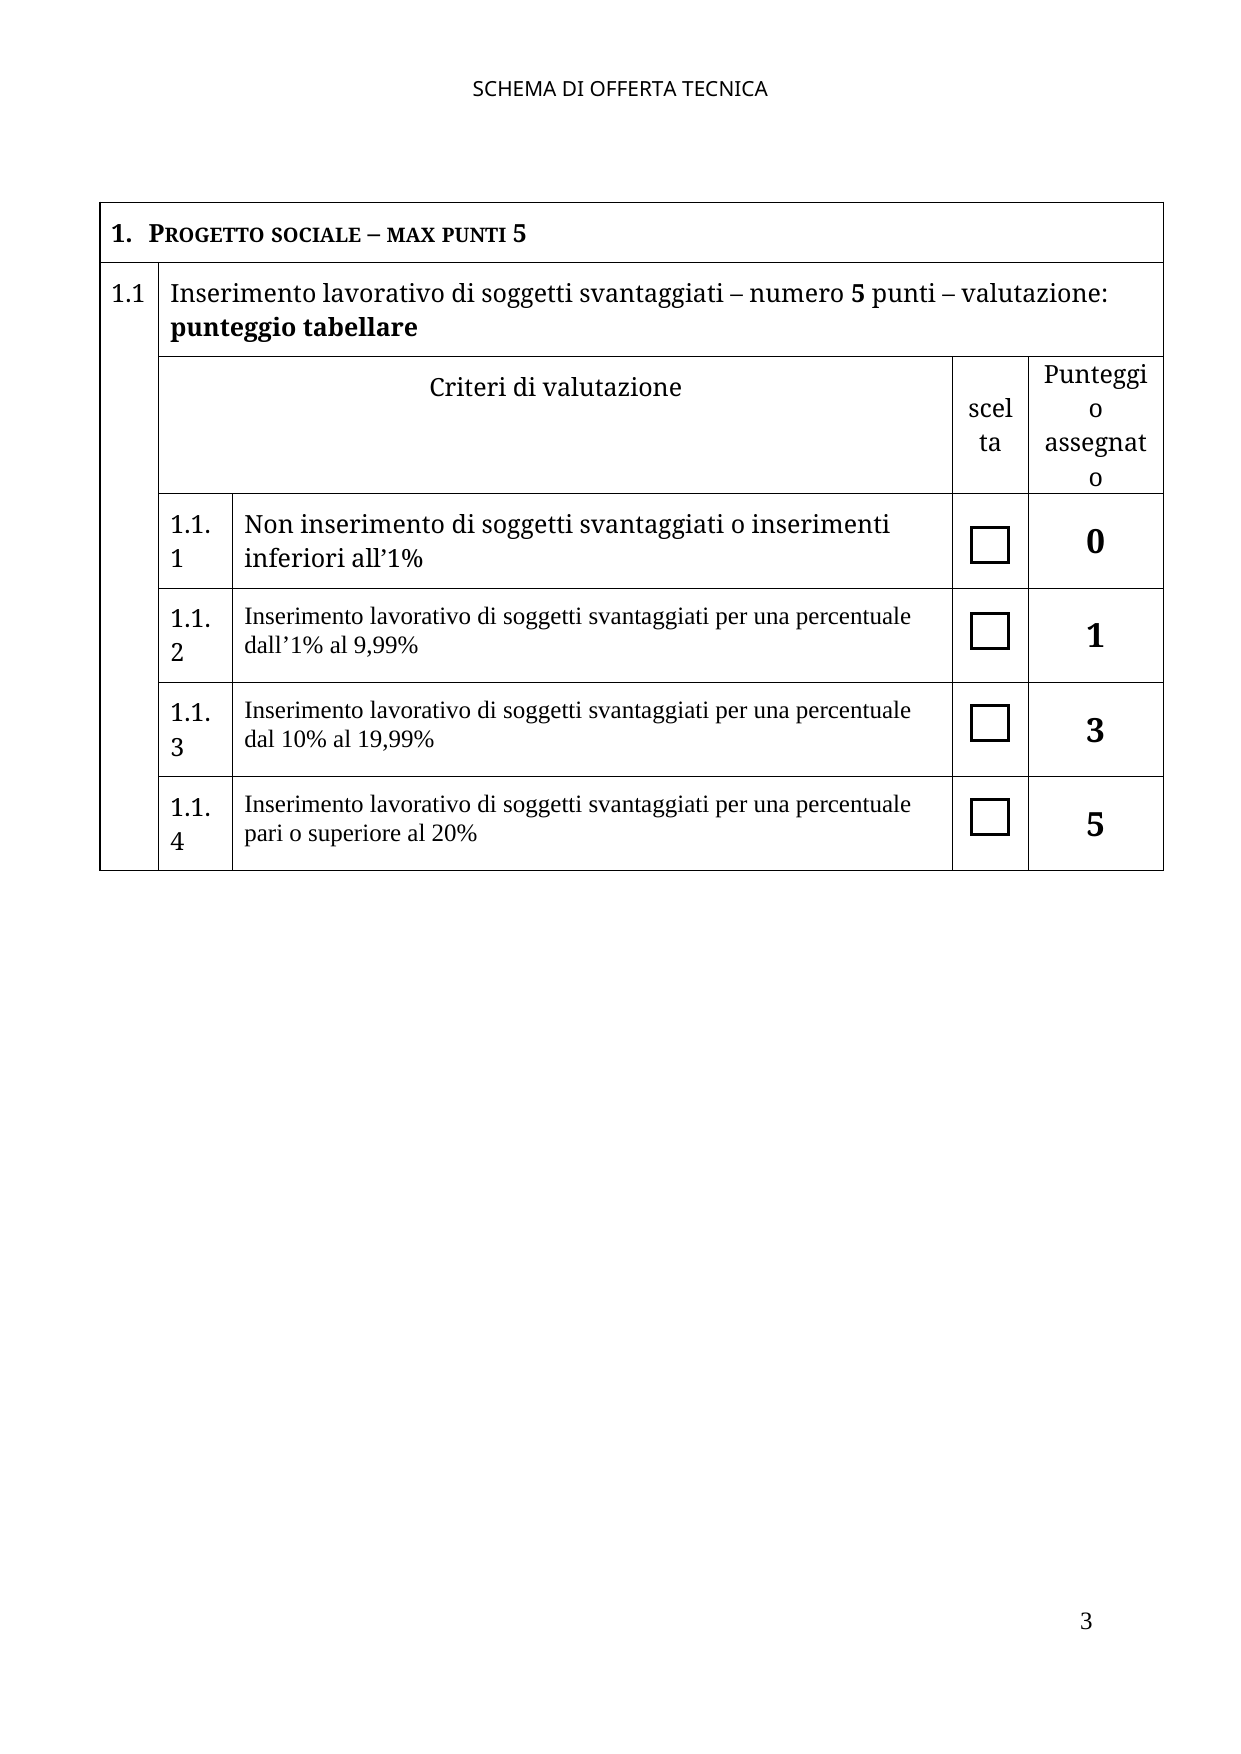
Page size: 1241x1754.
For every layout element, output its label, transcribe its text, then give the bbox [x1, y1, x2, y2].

table_cell 1.1.2 [159, 589, 232, 682]
table_cell scelta [953, 357, 1028, 493]
table_cell Non inserimento di soggetti svantaggiati o inserimenti inferiori all’1% [233, 494, 952, 587]
text SCHEMA DI OFFERTA TECNICA [148, 74, 1092, 102]
table_cell Inserimento lavorativo di soggetti svantaggiati per una percentuale dal 10% al 19,99% [233, 683, 952, 776]
table_cell Criteri di valutazione [159, 357, 952, 493]
table_cell 1.1.1 [159, 494, 232, 587]
table_cell 1 [1029, 589, 1163, 682]
table_cell [953, 683, 1028, 776]
table_header Progetto sociale – max punti 5 [101, 203, 1163, 262]
table_cell Inserimento lavorativo di soggetti svantaggiati per una percentuale pari o superiore al 20% [233, 777, 952, 870]
table_cell [953, 589, 1028, 682]
table_cell 1.1 [101, 263, 158, 870]
table_cell Inserimento lavorativo di soggetti svantaggiati per una percentuale dall’1% al 9,99% [233, 589, 952, 682]
table_cell 1.1.3 [159, 683, 232, 776]
table_cell [953, 777, 1028, 870]
table_cell 3 [1029, 683, 1163, 776]
table_cell 0 [1029, 494, 1163, 587]
table_cell Punteggio assegnato [1029, 357, 1163, 493]
table_cell 1.1.4 [159, 777, 232, 870]
table_cell Inserimento lavorativo di soggetti svantaggiati – numero 5 punti – valutazione: punteggio tabellare [159, 263, 1163, 356]
table_cell 5 [1029, 777, 1163, 870]
table_cell [953, 494, 1028, 587]
